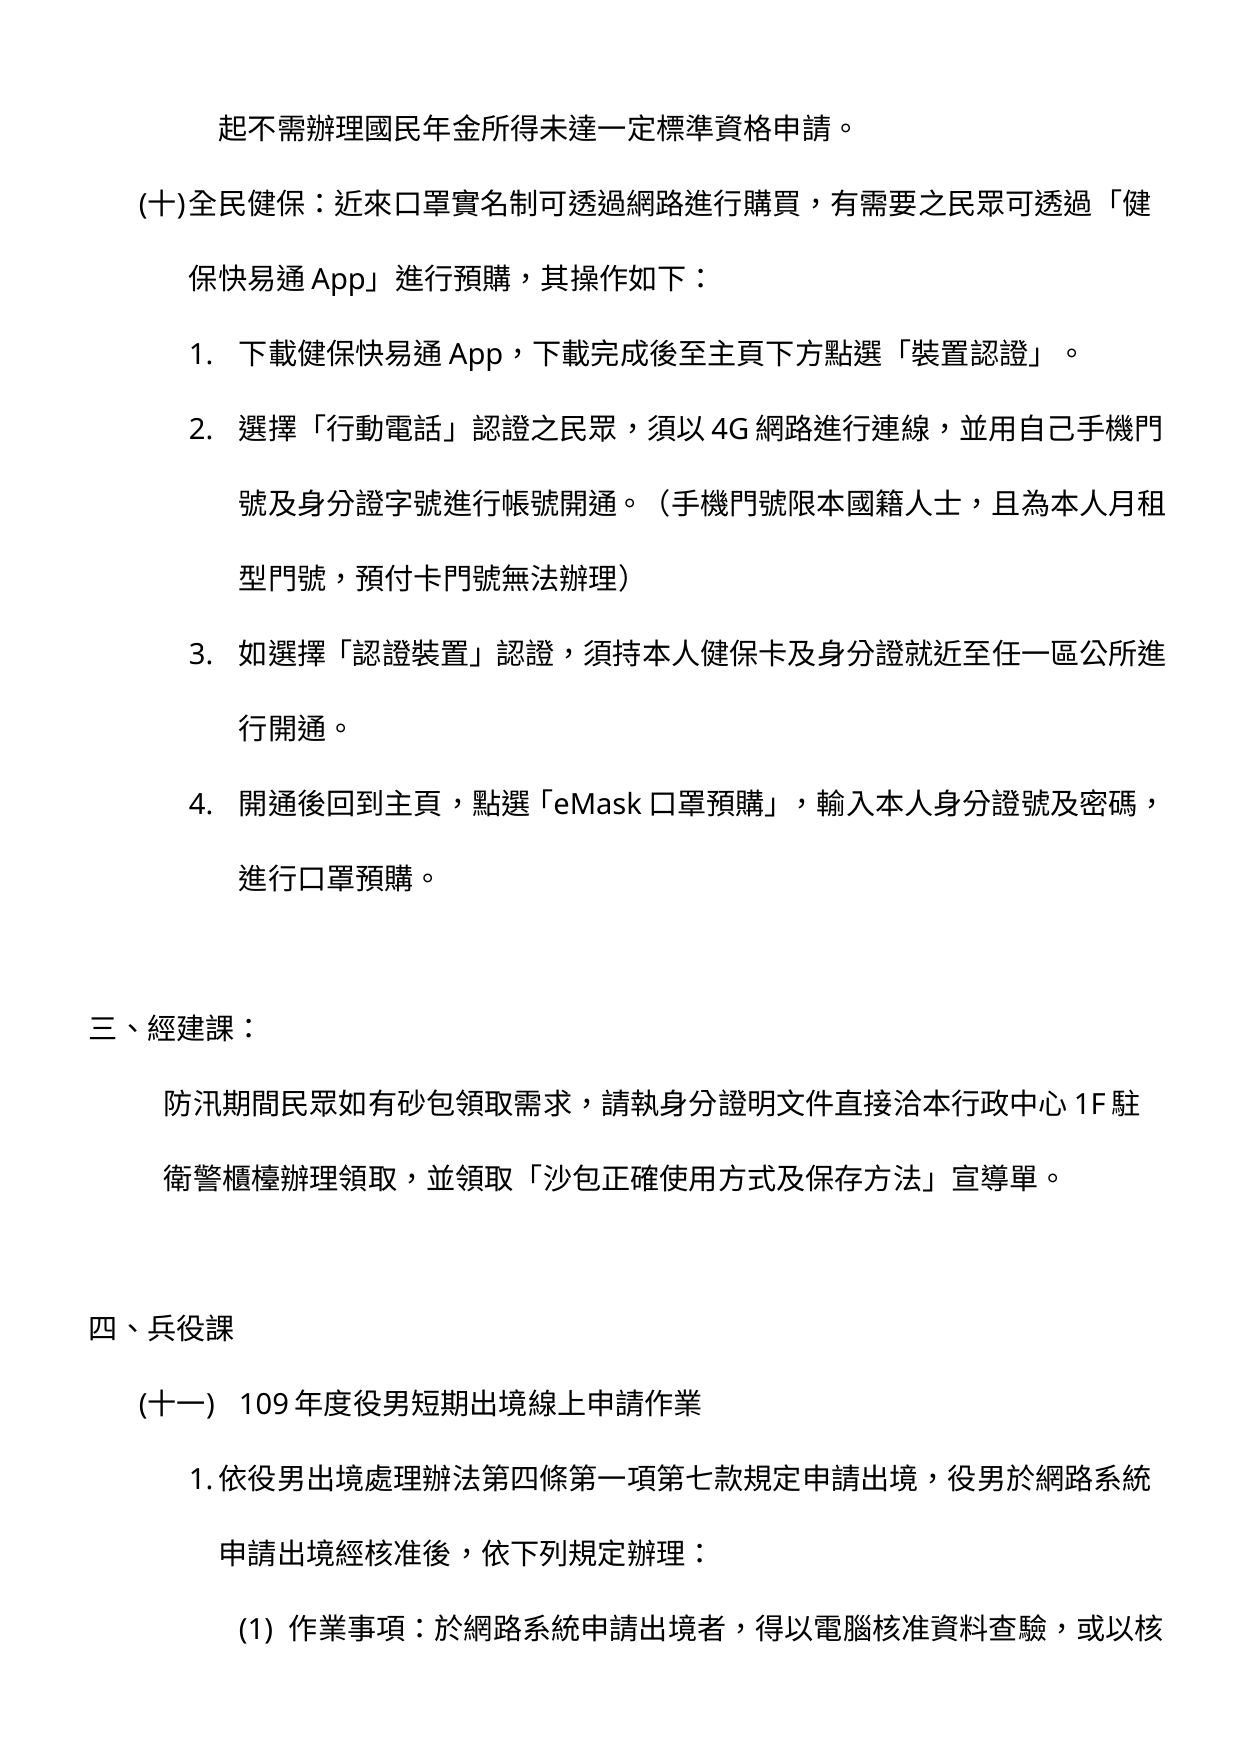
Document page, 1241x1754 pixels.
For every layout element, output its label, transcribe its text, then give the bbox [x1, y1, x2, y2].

text 四、兵役課 [89, 1289, 1167, 1364]
text 三、經建課： [89, 989, 1167, 1064]
text 防汛期間民眾如有砂包領取需求，請執身分證明文件直接洽本行政中心1F駐衛警櫃檯辦理領取，並領取「沙包正確使用方式及保存方法」宣導單。 [164, 1064, 1167, 1214]
list 全民健保：近來口罩實名制可透過網路進行購買，有需要之民眾可透過「健保快易通App」進行預購，其操作如下： [139, 164, 1167, 314]
list 下載健保快易通App，下載完成後至主頁下方點選「裝置認證」。 [189, 314, 1167, 389]
list 109年度役男短期出境線上申請作業 [139, 1364, 1167, 1439]
list 選擇「行動電話」認證之民眾，須以4G網路進行連線，並用自己手機門號及身分證字號進行帳號開通。（手機門號限本國籍人士，且為本人月租型門號，預付卡門號無法辦理） [189, 389, 1167, 614]
list 如選擇「認證裝置」認證，須持本人健保卡及身分證就近至任一區公所進行開通。 [189, 614, 1167, 764]
list 開通後回到主頁，點選「eMask口罩預購」，輸入本人身分證號及密碼，進行口罩預購。 [189, 764, 1167, 914]
list 起不需辦理國民年金所得未達一定標準資格申請。 [189, 89, 1167, 164]
list 依役男出境處理辦法第四條第一項第七款規定申請出境，役男於網路系統申請出境經核准後，依下列規定辦理： [189, 1439, 1167, 1589]
list 作業事項：於網路系統申請出境者，得以電腦核准資料查驗，或以核 [239, 1589, 1167, 1664]
